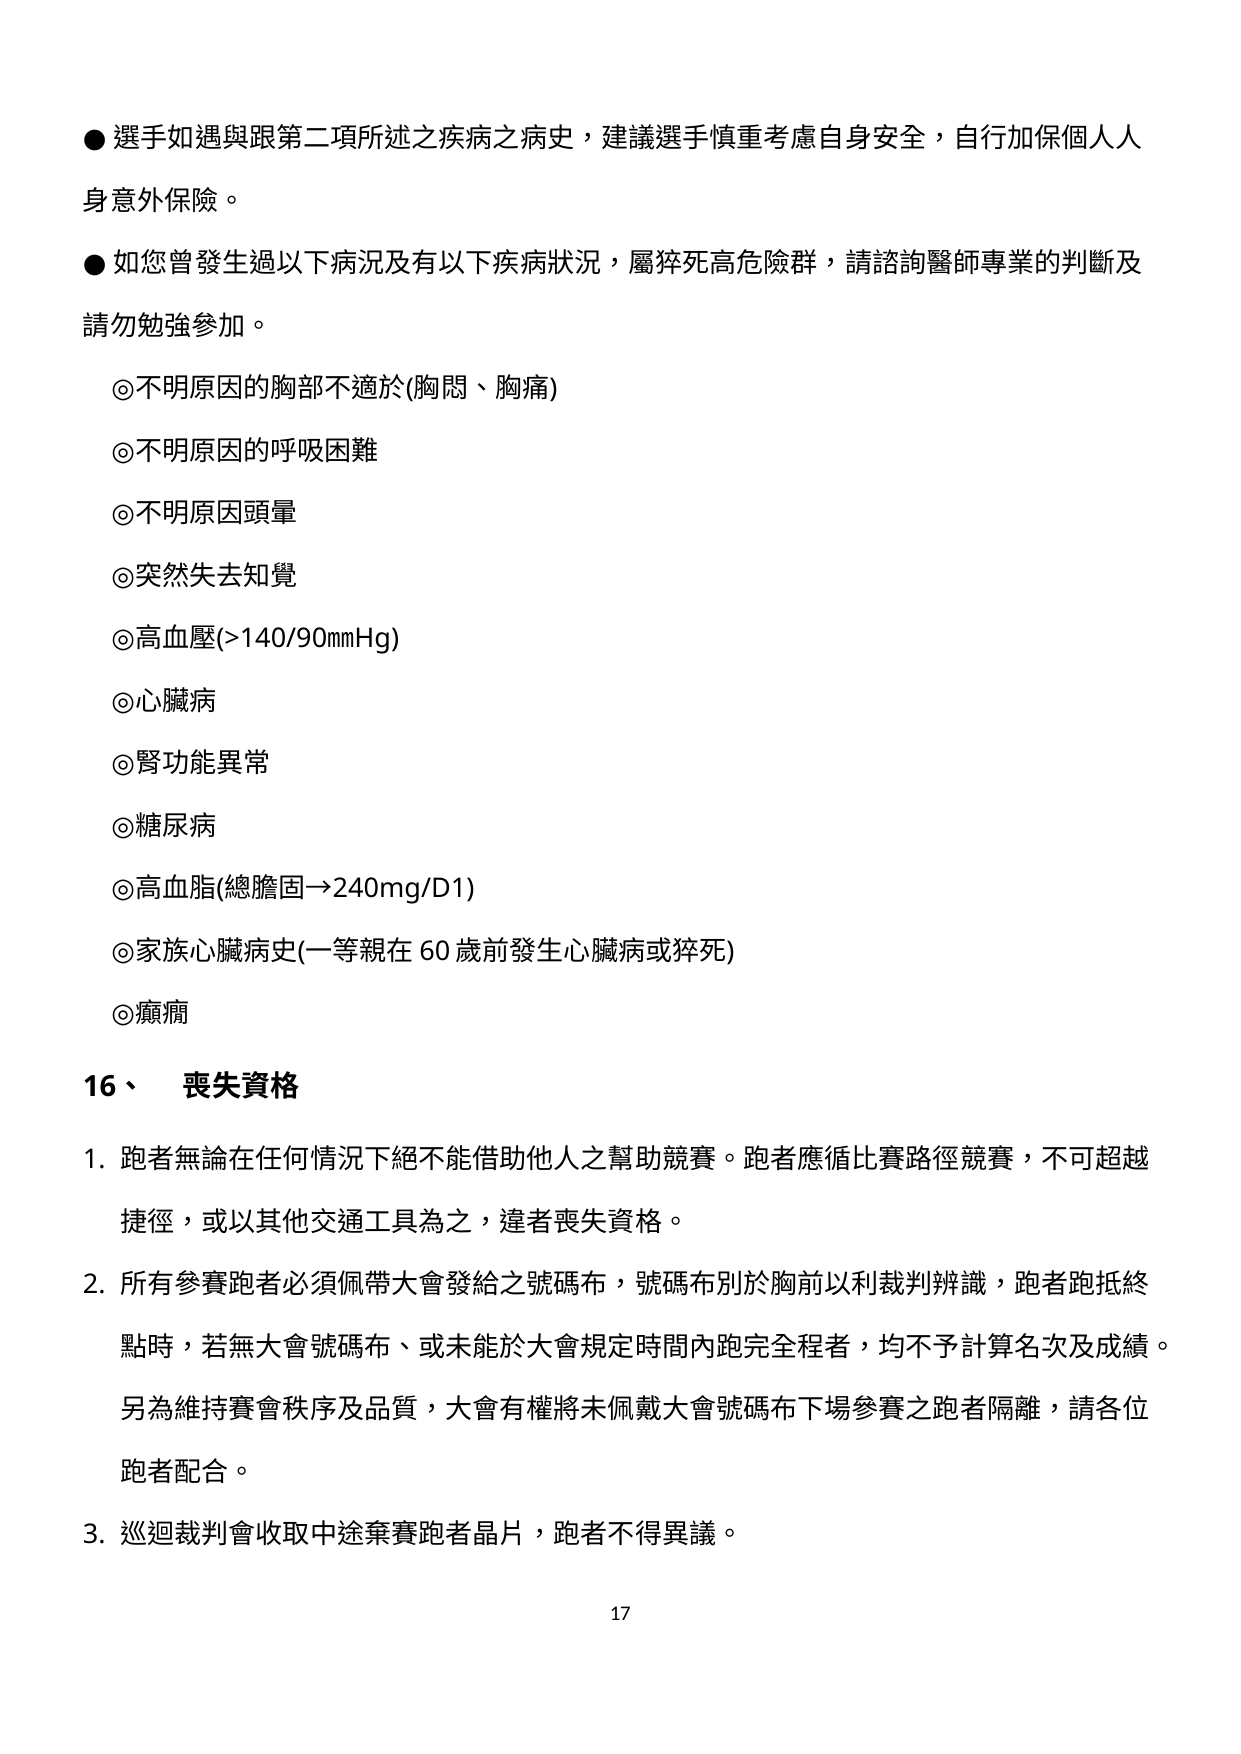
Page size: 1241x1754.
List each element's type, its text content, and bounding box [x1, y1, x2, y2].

list 所有參賽跑者必須佩帶大會發給之號碼布，號碼布別於胸前以利裁判辨識，跑者跑抵終點時，若無大會號碼布、或未能於大會規定時間內跑完全程者，均不予計算名次及成績。另為維持賽會秩序及品質，大會有權將未佩戴大會號碼布下場參賽之跑者隔離，請各位跑者配合。 [83, 1240, 1157, 1490]
list 巡迴裁判會收取中途棄賽跑者晶片，跑者不得異議。 [83, 1490, 1157, 1552]
text 1. 公共意外險承保範圍：被保險人因在保險期間內，發生下列意外事故所致第三人體傷、死亡或第三人財物損害，依法應負賠償責任而受賠償請求時，本公司對被保險人負賠償之責： ● 被保險人或其受僱人因跑步在本保單載明之競賽路線上發生之意外事故。 ● 被保險人在競賽路線之建築物、通道、機器或其他工作物所發生之意外事故。 2. 特別不保事項： ● 個人疾病導致運動傷害。 ● 因個人體質或因自身心血管所導致之症狀，例如休克、心臟症、糖尿病、熱衰竭、中暑、高山症、癲癇、脫水等。對於因本身疾患所引起之病症將不在保險範圍內，而公共意外險只承擔因外來意外所受之傷害理賠。 ● 選手如遇與跟第二項所述之疾病之病史，建議選手慎重考慮自身安全，自行加保個人人身意外保險。 ● 如您曾發生過以下病況及有以下疾病狀況，屬猝死高危險群，請諮詢醫師專業的判斷及請勿勉強參加。 ◎不明原因的胸部不適於(胸悶、胸痛) ◎不明原因的呼吸困難 ◎不明原因頭暈 ◎突然失去知覺 ◎高血壓(>140/90㎜Hg) ◎心臟病 ◎腎功能異常 ◎糖尿病 ◎高血脂(總膽固→240mg/D1) ◎家族心臟病史(一等親在60歲前發生心臟病或猝死) ◎癲癇 [83, 94, 1157, 1032]
subtitle 喪失資格 [83, 1042, 1157, 1104]
list 跑者無論在任何情況下絕不能借助他人之幫助競賽。跑者應循比賽路徑競賽，不可超越捷徑，或以其他交通工具為之，違者喪失資格。 [83, 1115, 1157, 1240]
